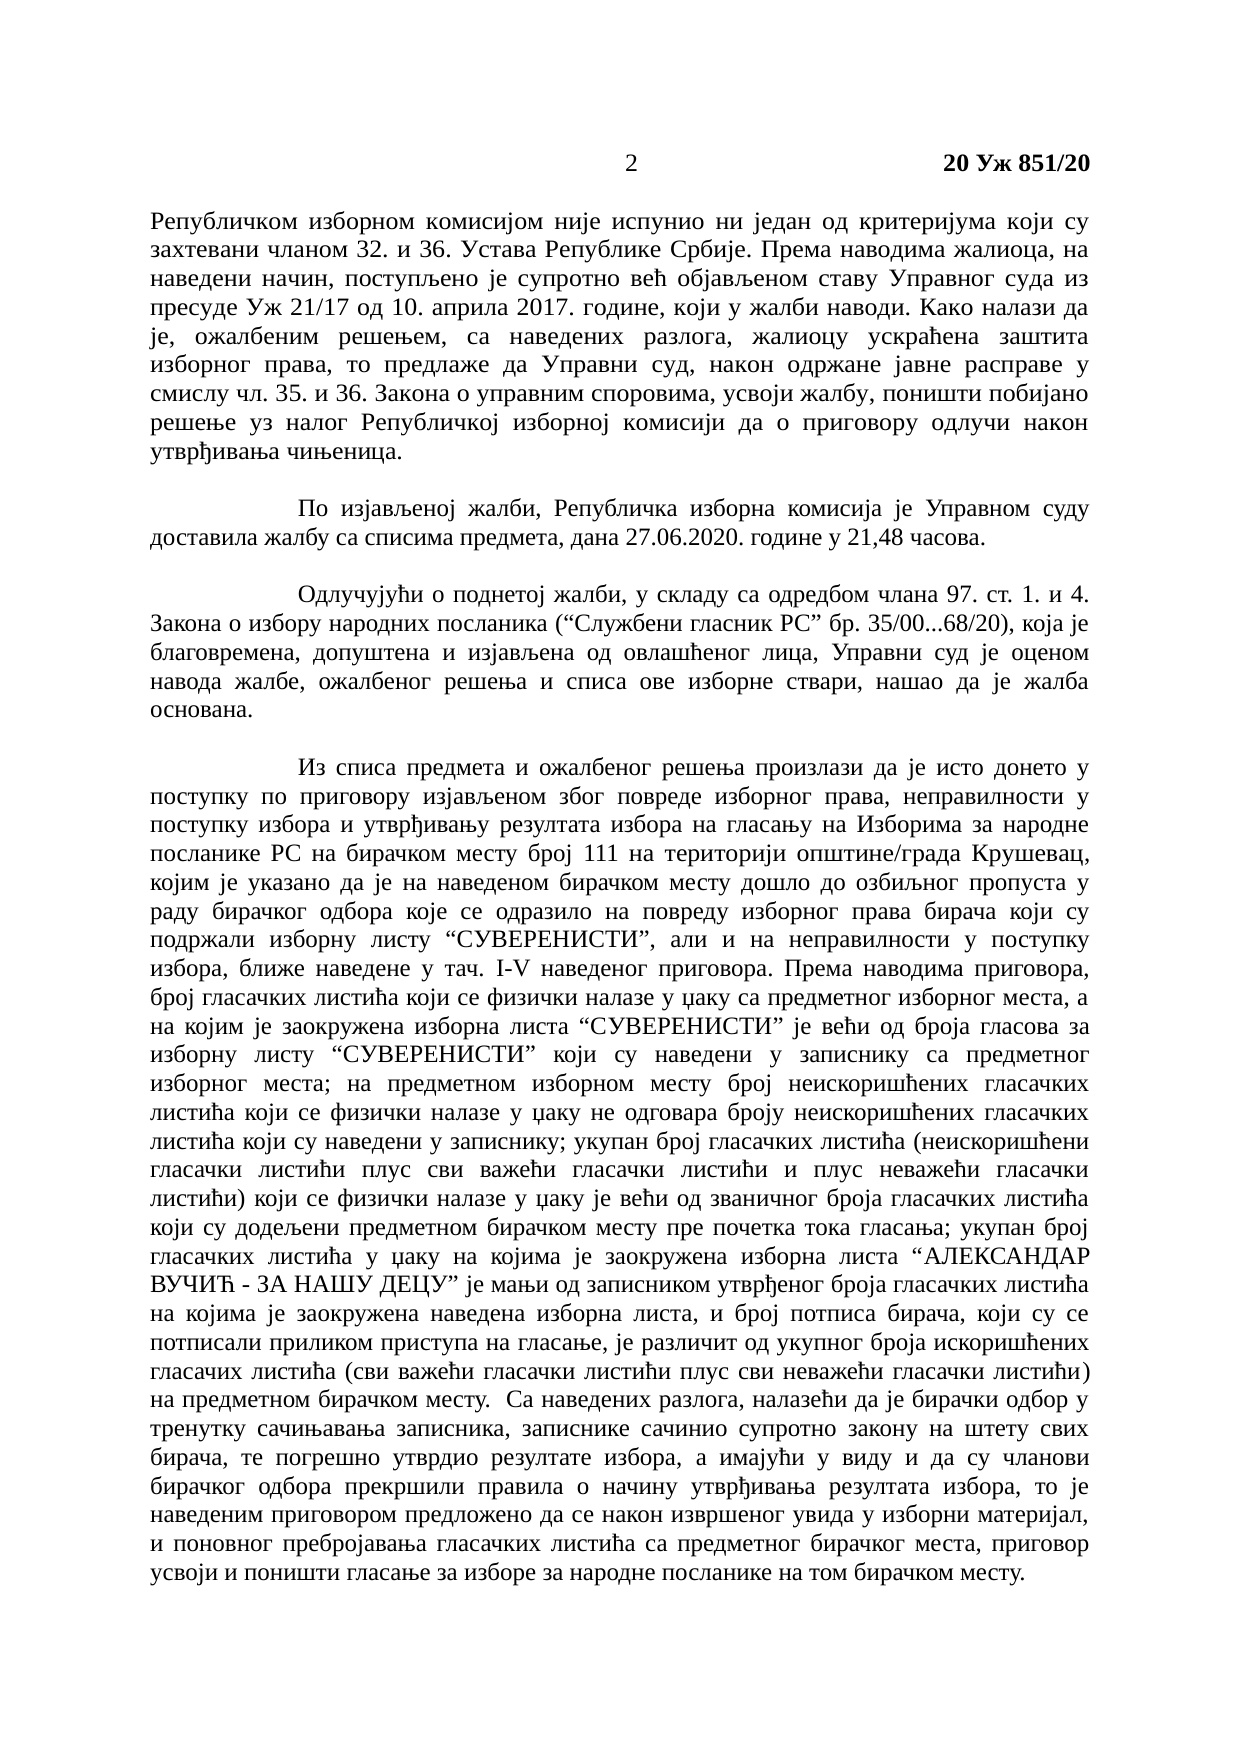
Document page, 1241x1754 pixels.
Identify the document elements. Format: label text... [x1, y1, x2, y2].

text Републичком изборном комисијом није испунио ни један од критеријума који су захтевани чланом 32. и 36. Устава Републике Србије. Према наводима жалиоца, на наведени начин, поступљено је супротно већ објављеном ставу Управног суда из пресуде Уж 21/17 од 10. априла 2017. године, који у жалби наводи. Како налази да је, ожалбеним решењем, са наведених разлога, жалиоцу ускраћена заштита изборног права, то предлаже да Управни суд, након одржане јавне расправе у смислу чл. 35. и 36. Закона о управним споровима, усвоји жалбу, поништи побијано решење уз налог Републичкој изборној комисији да о приговору одлучи након утврђивања чињеница. [150, 206, 1090, 464]
text По изјављеној жалби, Републичка изборна комисија је Управном суду доставила жалбу са списима предмета, дана 27.06.2020. године у 21,48 часова. [150, 493, 1090, 551]
text Из списа предмета и ожалбеног решења произлази да је исто донето у поступку по приговору изјављеном због повреде изборног права, неправилности у поступку избора и утврђивању резултата избора на гласању на Изборима за народне посланике РС на бирачком месту број 111 на територији општине/града Крушевац, којим је указано да је на наведеном бирачком месту дошло до озбиљног пропуста у раду бирачког одбора које се одразило на повреду изборног права бирача који су подржали изборну листу “СУВЕРЕНИСТИ”, али и на неправилности у поступку избора, ближе наведене у тач. I-V наведеног приговора. Према наводима приговора, број гласачких листића који се физички налазе у џаку са предметног изборног места, а на којим је заокружена изборна листа “СУВЕРЕНИСТИ” је већи од броја гласова за изборну листу “СУВЕРЕНИСТИ” који су наведени у записнику са предметног изборног места; на предметном изборном месту број неискоришћених гласачких листића који се физички налазе у џаку не одговара броју неискоришћених гласачких листића који су наведени у записнику; укупан број гласачких листића (неискоришћени гласачки листићи плус сви важећи гласачки листићи и плус неважећи гласачки листићи) који се физички налазе у џаку је већи од званичног броја гласачких листића који су додељени предметном бирачком месту пре почетка тока гласања; укупан број гласачких листића у џаку на којима је заокружена изборна листа “АЛЕКСАНДАР ВУЧИЋ - ЗА НАШУ ДЕЦУ” је мањи од записником утврђеног броја гласачких листића на којима је заокружена наведена изборна листа, и број потписа бирача, који су се потписали приликом приступа на гласање, је различит од укупног броја искоришћених гласачих листића (сви важећи гласачки листићи плус сви неважећи гласачки листићи) на предметном бирачком месту. Са наведених разлога, налазећи да је бирачки одбор у тренутку сачињавања записника, записнике сачинио супротно закону на штету свих бирача, те погрешно утврдио резултате избора, а имајући у виду и да су чланови бирачког одбора прекршили правила о начину утврђивања резултата избора, то је наведеним приговором предложено да се након извршеног увида у изборни материјал, и поновног пребројавања гласачких листића са предметног бирачког места, приговор усвоји и поништи гласање за изборе за народне посланике на том бирачком месту. [150, 752, 1090, 1586]
text Одлучујући о поднетој жалби, у складу са одредбом члана 97. ст. 1. и 4. Закона о избору народних посланика (“Службени гласник РС” бр. 35/00...68/20), која је благовремена, допуштена и изјављена од овлашћеног лица, Управни суд је оценом навода жалбе, ожалбеног решења и списа ове изборне ствари, нашао да је жалба основана. [150, 579, 1090, 723]
